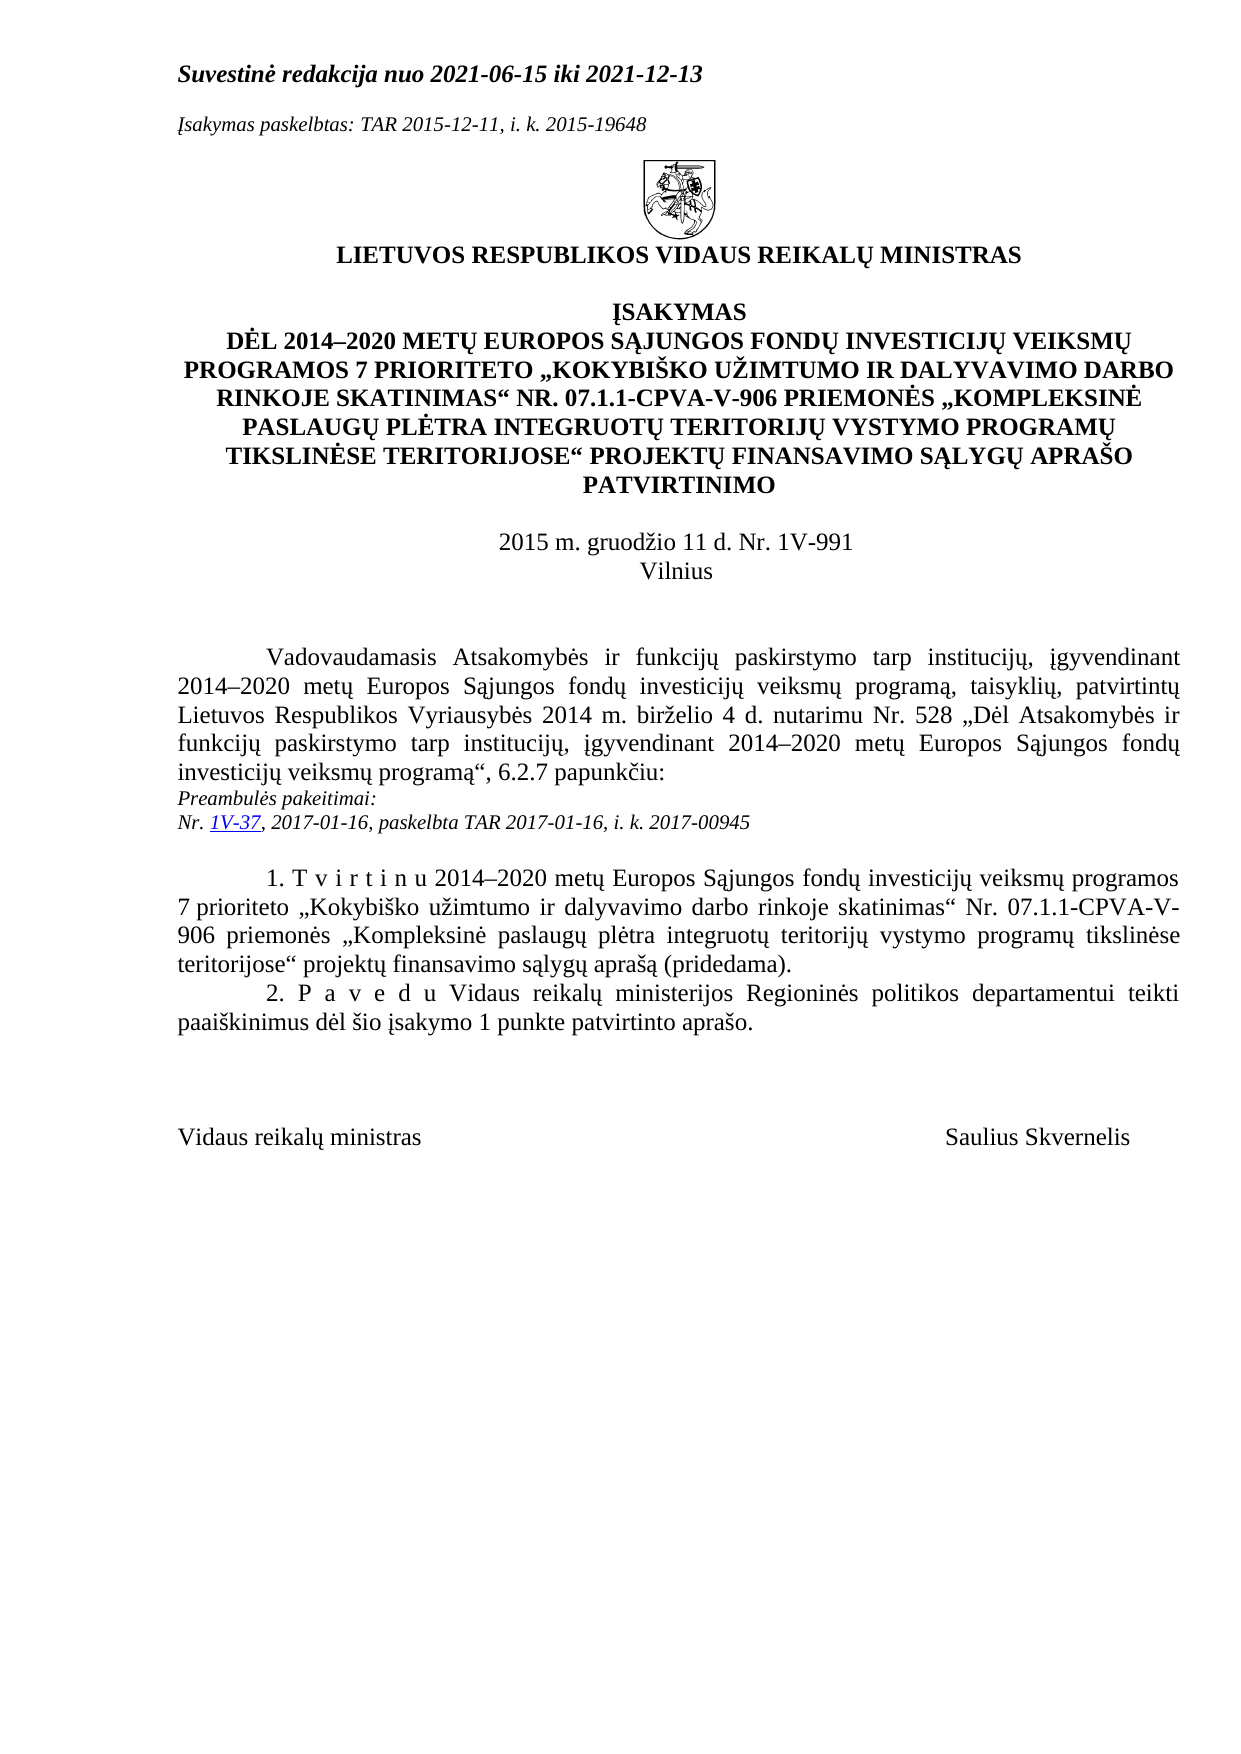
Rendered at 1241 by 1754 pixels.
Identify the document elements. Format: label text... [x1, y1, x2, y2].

text Įsakymas paskelbtas: TAR 2015-12-11, i. k. 2015-19648 [177, 112, 1181, 136]
text Nr. 1V-37, 2017-01-16, paskelbta TAR 2017-01-16, i. k. 2017-00945 [177, 810, 1181, 834]
text 2015 m. gruodžio 11 d. Nr. 1V-991 [177, 527, 1181, 556]
text LIETUVOS RESPUBLIKOS VIDAUS REIKALŲ MINISTRAS [177, 240, 1181, 268]
text 1. T v i r t i n u 2014–2020 metų Europos Sąjungos fondų investicijų veiksmų programos 7 prioriteto „Kokybiško užimtumo ir dalyvavimo darbo rinkoje skatinimas“ Nr. 07.1.1-CPVA-V-906 priemonės „Kompleksinė paslaugų plėtra integruotų teritorijų vystymo programų tikslinėse teritorijose“ projektų finansavimo sąlygų aprašą (pridedama). [177, 863, 1181, 978]
text Suvestinė redakcija nuo 2021-06-15 iki 2021-12-13 [177, 59, 1181, 88]
text Vilnius [177, 556, 1181, 585]
text DĖL 2014–2020 METŲ EUROPOS SĄJUNGOS FONDŲ INVESTICIJŲ VEIKSMŲ PROGRAMOS 7 PRIORITETO „KOKYBIŠKO UŽIMTUMO IR DALYVAVIMO DARBO RINKOJE SKATINIMAS“ NR. 07.1.1-CPVA-V-906 PRIEMONĖS „KOMPLEKSINĖ PASLAUGŲ PLĖTRA INTEGRUOTŲ TERITORIJŲ VYSTYMO PROGRAMŲ TIKSLINĖSE TERITORIJOSE“ PROJEKTŲ FINANSAVIMO SĄLYGŲ APRAŠO PATVIRTINIMO [177, 326, 1181, 498]
text Vadovaudamasis Atsakomybės ir funkcijų paskirstymo tarp institucijų, įgyvendinant 2014–2020 metų Europos Sąjungos fondų investicijų veiksmų programą, taisyklių, patvirtintų Lietuvos Respublikos Vyriausybės 2014 m. birželio 4 d. nutarimu Nr. 528 „Dėl Atsakomybės ir funkcijų paskirstymo tarp institucijų, įgyvendinant 2014–2020 metų Europos Sąjungos fondų investicijų veiksmų programą“, 6.2.7 papunkčiu: [177, 642, 1181, 786]
text Vidaus reikalų ministras Saulius Skvernelis [177, 1122, 1181, 1150]
text 2. P a v e d u Vidaus reikalų ministerijos Regioninės politikos departamentui teikti paaiškinimus dėl šio įsakymo 1 punkte patvirtinto aprašo. [177, 978, 1181, 1035]
text Preambulės pakeitimai: [177, 786, 1181, 810]
text ĮSAKYMAS [177, 297, 1181, 326]
